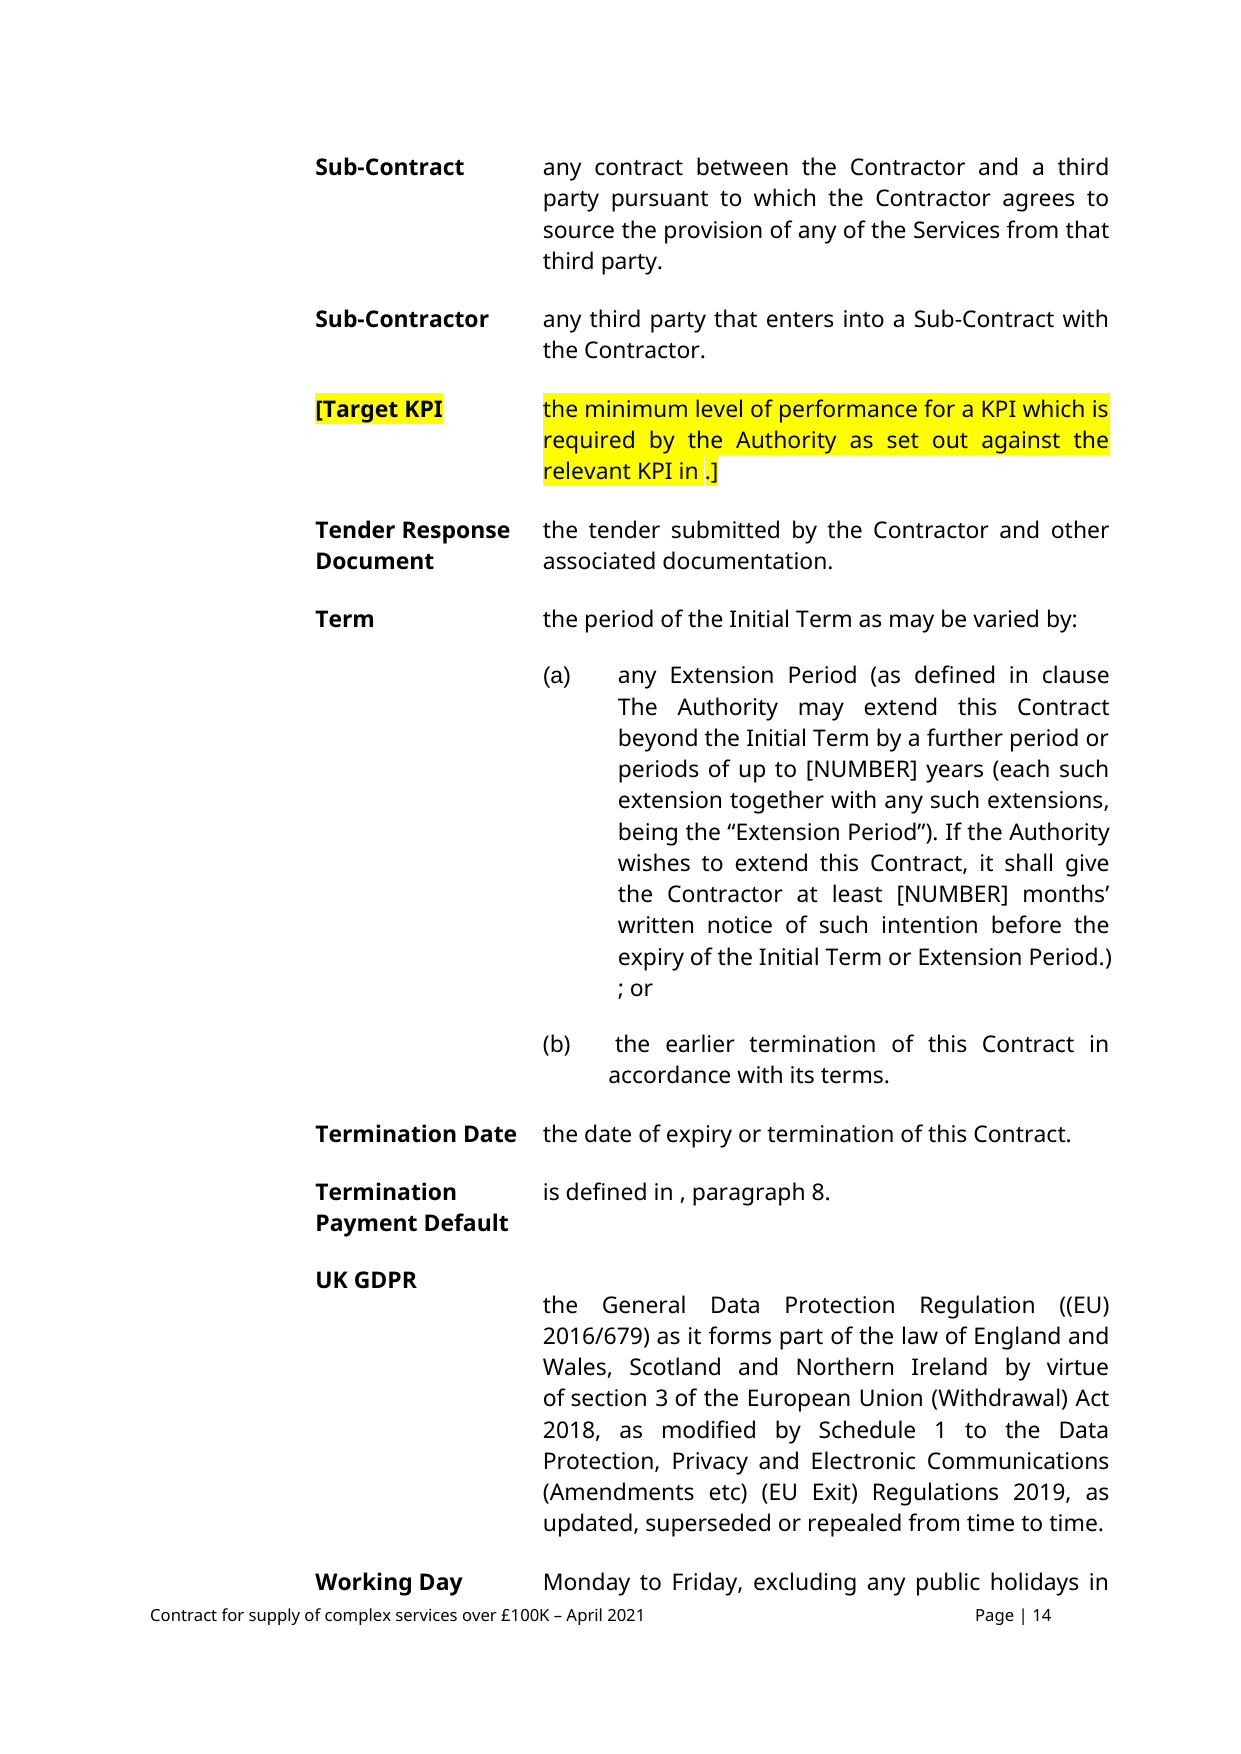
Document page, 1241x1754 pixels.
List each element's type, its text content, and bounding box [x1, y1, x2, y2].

table_cell the tender submitted by the Contractor and other associated documentation. [530, 513, 1122, 602]
table_cell the date of expiry or termination of this Contract. [530, 1117, 1122, 1175]
table_cell Termination Date [303, 1117, 530, 1175]
table_cell any third party that enters into a Sub-Contract with the Contractor. [530, 302, 1122, 392]
table_cell any contract between the Contractor and a third party pursuant to which the Contractor agrees to source the provision of any of the Services from that third party. [530, 150, 1122, 302]
table_cell Termination Payment Default UK GDPR [303, 1175, 530, 1564]
table_cell [Target KPI [303, 392, 530, 512]
table_cell the minimum level of performance for a KPI which is required by the Authority as set out against the relevant KPI in Schedule 2.] [530, 392, 1122, 512]
table_cell Sub-Contractor [303, 302, 530, 392]
table_cell Term [303, 602, 530, 1117]
table_cell Working Day [303, 1565, 530, 1598]
table_cell Tender Response Document [303, 513, 530, 602]
table_cell Sub-Contract [303, 150, 530, 302]
table_cell the period of the Initial Term as may be varied by: any Extension Period (as defined in clause 3.1); or (b) the earlier termination of this Contract in accordance with its terms. [530, 602, 1122, 1117]
table_cell Monday to Friday, excluding any public holidays in [530, 1565, 1122, 1598]
table_cell is defined in Schedule 4, paragraph 8. the General Data Protection Regulation ((EU) 2016/679) as it forms part of the law of England and Wales, Scotland and Northern Ireland by virtue of section 3 of the European Union (Withdrawal) Act 2018, as modified by Schedule 1 to the Data Protection, Privacy and Electronic Communications (Amendments etc) (EU Exit) Regulations 2019, as updated, superseded or repealed from time to time. [530, 1175, 1122, 1564]
